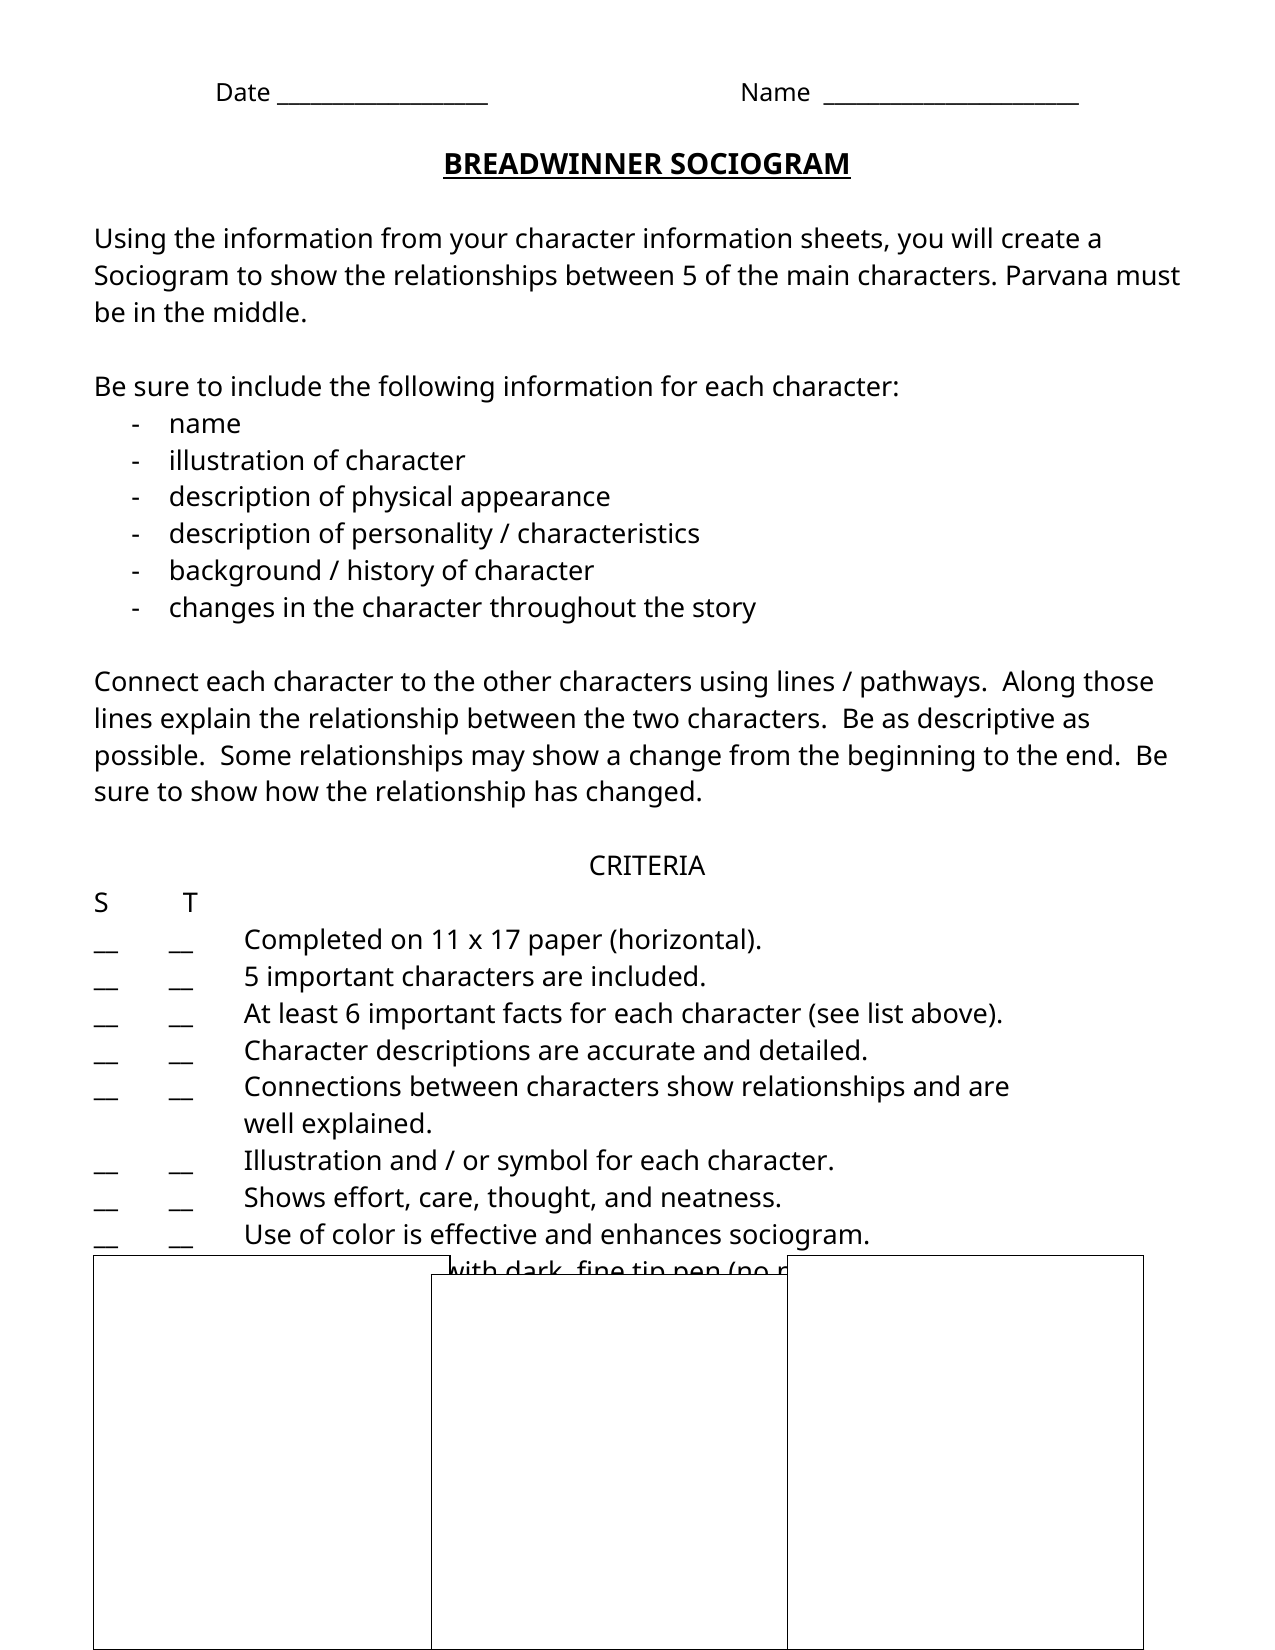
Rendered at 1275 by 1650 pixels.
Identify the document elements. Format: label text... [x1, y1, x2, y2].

text S T [94, 883, 1200, 920]
list name [131, 404, 1200, 441]
text __ __ Shows effort, care, thought, and neatness. [94, 1178, 1200, 1215]
text __ __ Writing is done with dark, fine tip pen (no pencil). [94, 1252, 1200, 1289]
list description of physical appearance [131, 478, 1200, 515]
text _____________________________________________________________ [1144, 1400, 1200, 1437]
text BREADWINNER SOCIOGRAM [94, 143, 1200, 183]
text __ __ Illustration and / or symbol for each character. [94, 1142, 1200, 1178]
text CRITERIA [94, 847, 1200, 883]
text well explained. [169, 1105, 1200, 1142]
list description of personality / characteristics [131, 515, 1200, 552]
text I deserve the letter grade of ____ because ___________________________ [1144, 1363, 1200, 1400]
list changes in the character throughout the story [131, 588, 1200, 625]
text Date ___________________ Name _______________________ [94, 75, 1200, 109]
list background / history of character [131, 552, 1200, 588]
text __ __ 5 important characters are included. [94, 957, 1200, 994]
text Be sure to include the following information for each character: [94, 367, 1200, 404]
text __ __ Use of color is effective and enhances sociogram. [94, 1215, 1200, 1252]
text __ __ Completed on 11 x 17 paper (horizontal). [94, 920, 1200, 957]
text Connect each character to the other characters using lines / pathways. Along those lines explain the relationship between the two characters. Be as descriptive as possible. Some relationships may show a change from the beginning to the end. Be sure to show how the relationship has changed. [94, 662, 1200, 810]
text __ __ Connections between characters show relationships and are [94, 1068, 1200, 1105]
text _____________________________________________________________ [1144, 1437, 1200, 1473]
text __ __ Handed in on time [1144, 1289, 1200, 1326]
text __ __ Character descriptions are accurate and detailed. [94, 1031, 1200, 1068]
text __ __ At least 6 important facts for each character (see list above). [94, 994, 1200, 1031]
list illustration of character [131, 441, 1200, 478]
text Using the information from your character information sheets, you will create a Sociogram to show the relationships between 5 of the main characters. Parvana must be in the middle. [94, 220, 1200, 330]
